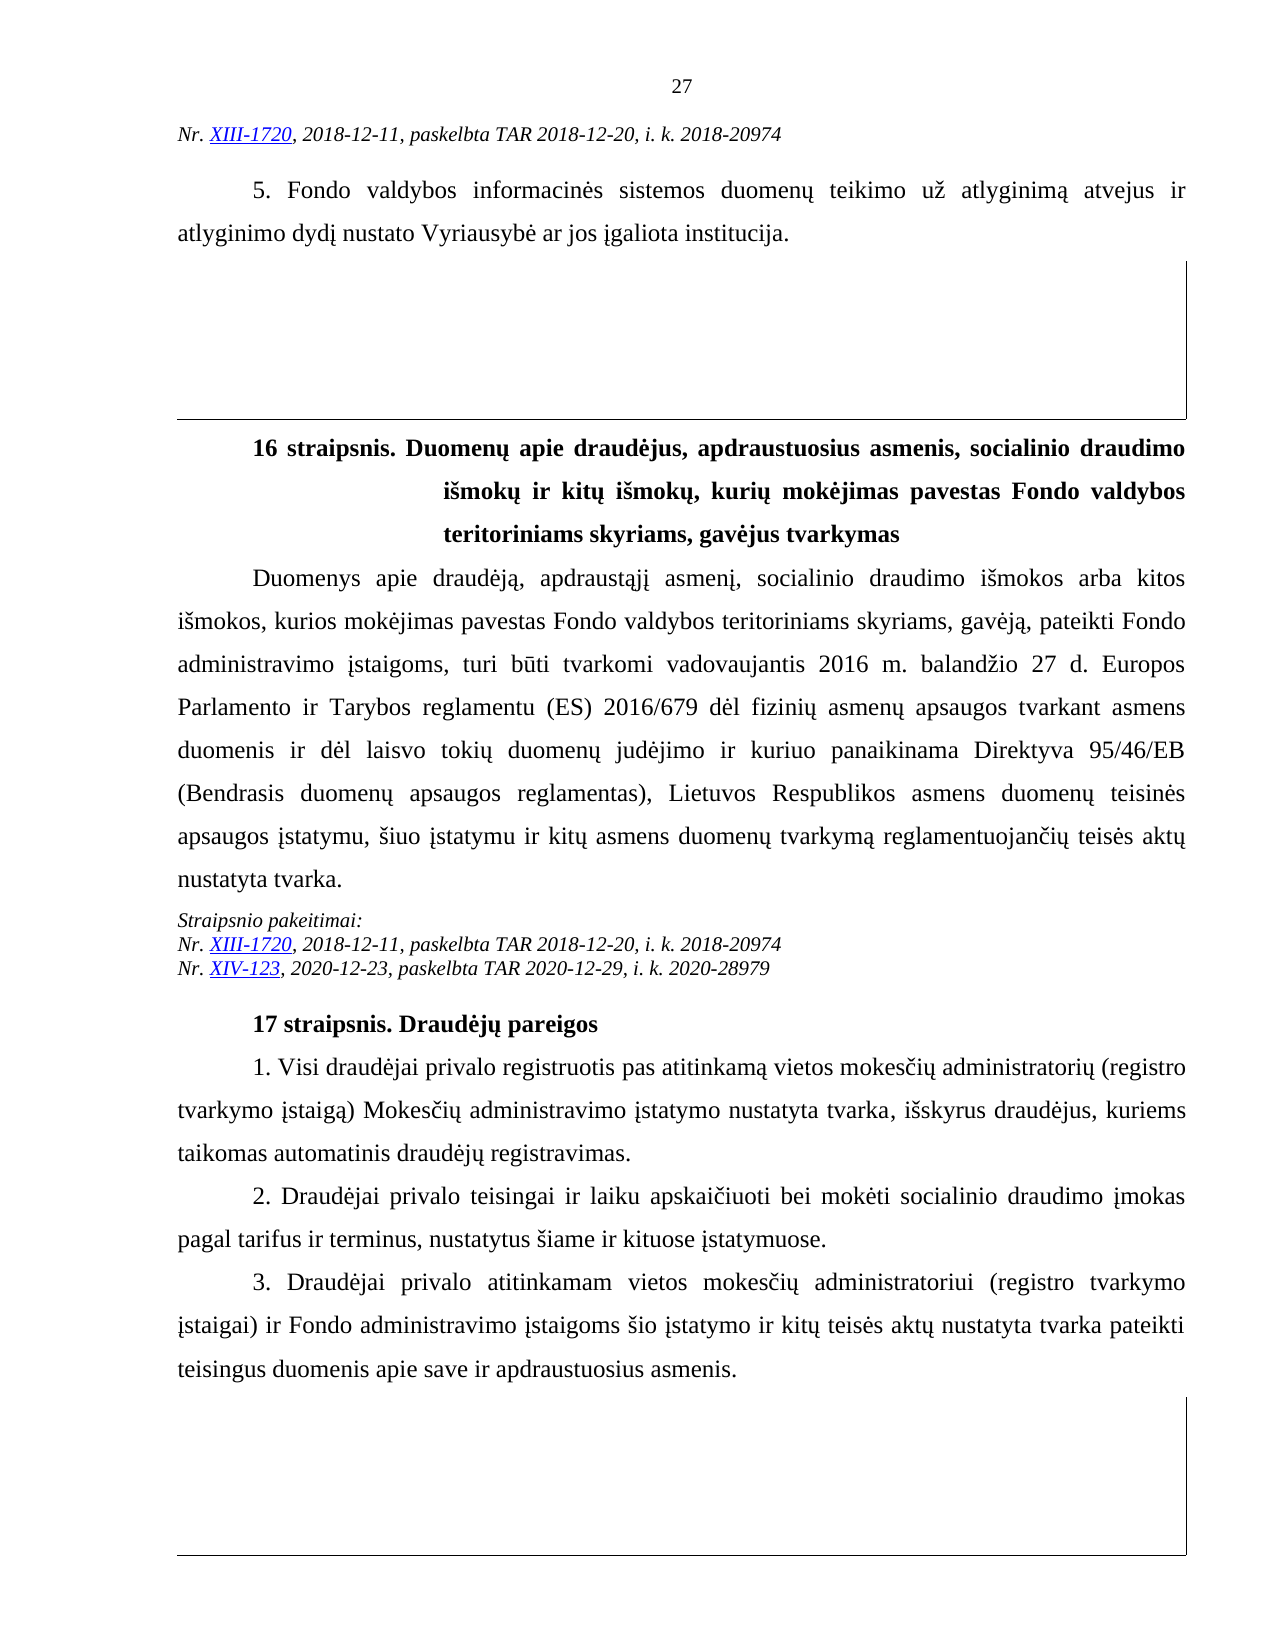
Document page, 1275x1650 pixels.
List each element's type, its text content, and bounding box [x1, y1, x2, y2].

text Nr. XIV-123, 2020-12-23, paskelbta TAR 2020-12-29, i. k. 2020-28979 [177, 956, 1186, 980]
text 16 straipsnis. Duomenų apie draudėjus, apdraustuosius asmenis, socialinio draudimo išmokų ir kitų išmokų, kurių mokėjimas pavestas Fondo valdybos teritoriniams skyriams, gavėjus tvarkymas [252, 433, 1186, 548]
text 5. Fondo valdybos informacinės sistemos duomenų teikimo už atlyginimą atvejus ir atlyginimo dydį nustato Vyriausybė ar jos įgaliota institucija. [177, 175, 1186, 247]
text 17 straipsnis. Draudėjų pareigos [177, 1009, 1186, 1037]
text 2. Draudėjai privalo teisingai ir laiku apskaičiuoti bei mokėti socialinio draudimo įmokas pagal tarifus ir terminus, nustatytus šiame ir kituose įstatymuose. [177, 1181, 1186, 1253]
text Nr. XIII-1720, 2018-12-11, paskelbta TAR 2018-12-20, i. k. 2018-20974 [177, 122, 1186, 146]
text Duomenys apie draudėją, apdraustąjį asmenį, socialinio draudimo išmokos arba kitos išmokos, kurios mokėjimas pavestas Fondo valdybos teritoriniams skyriams, gavėją, pateikti Fondo administravimo įstaigoms, turi būti tvarkomi vadovaujantis 2016 m. balandžio 27 d. Europos Parlamento ir Tarybos reglamentu (ES) 2016/679 dėl fizinių asmenų apsaugos tvarkant asmens duomenis ir dėl laisvo tokių duomenų judėjimo ir kuriuo panaikinama Direktyva 95/46/EB (Bendrasis duomenų apsaugos reglamentas), Lietuvos Respublikos asmens duomenų teisinės apsaugos įstatymu, šiuo įstatymu ir kitų asmens duomenų tvarkymą reglamentuojančių teisės aktų nustatyta tvarka. [177, 563, 1186, 893]
text 1. Visi draudėjai privalo registruotis pas atitinkamą vietos mokesčių administratorių (registro tvarkymo įstaigą) Mokesčių administravimo įstatymo nustatyta tvarka, išskyrus draudėjus, kuriems taikomas automatinis draudėjų registravimas. [177, 1052, 1186, 1167]
text Nr. XIII-1720, 2018-12-11, paskelbta TAR 2018-12-20, i. k. 2018-20974 [177, 932, 1186, 956]
text 3. Draudėjai privalo atitinkamam vietos mokesčių administratoriui (registro tvarkymo įstaigai) ir Fondo administravimo įstaigoms šio įstatymo ir kitų teisės aktų nustatyta tvarka pateikti teisingus duomenis apie save ir apdraustuosius asmenis. [177, 1267, 1186, 1382]
text Straipsnio pakeitimai: [177, 908, 1186, 932]
